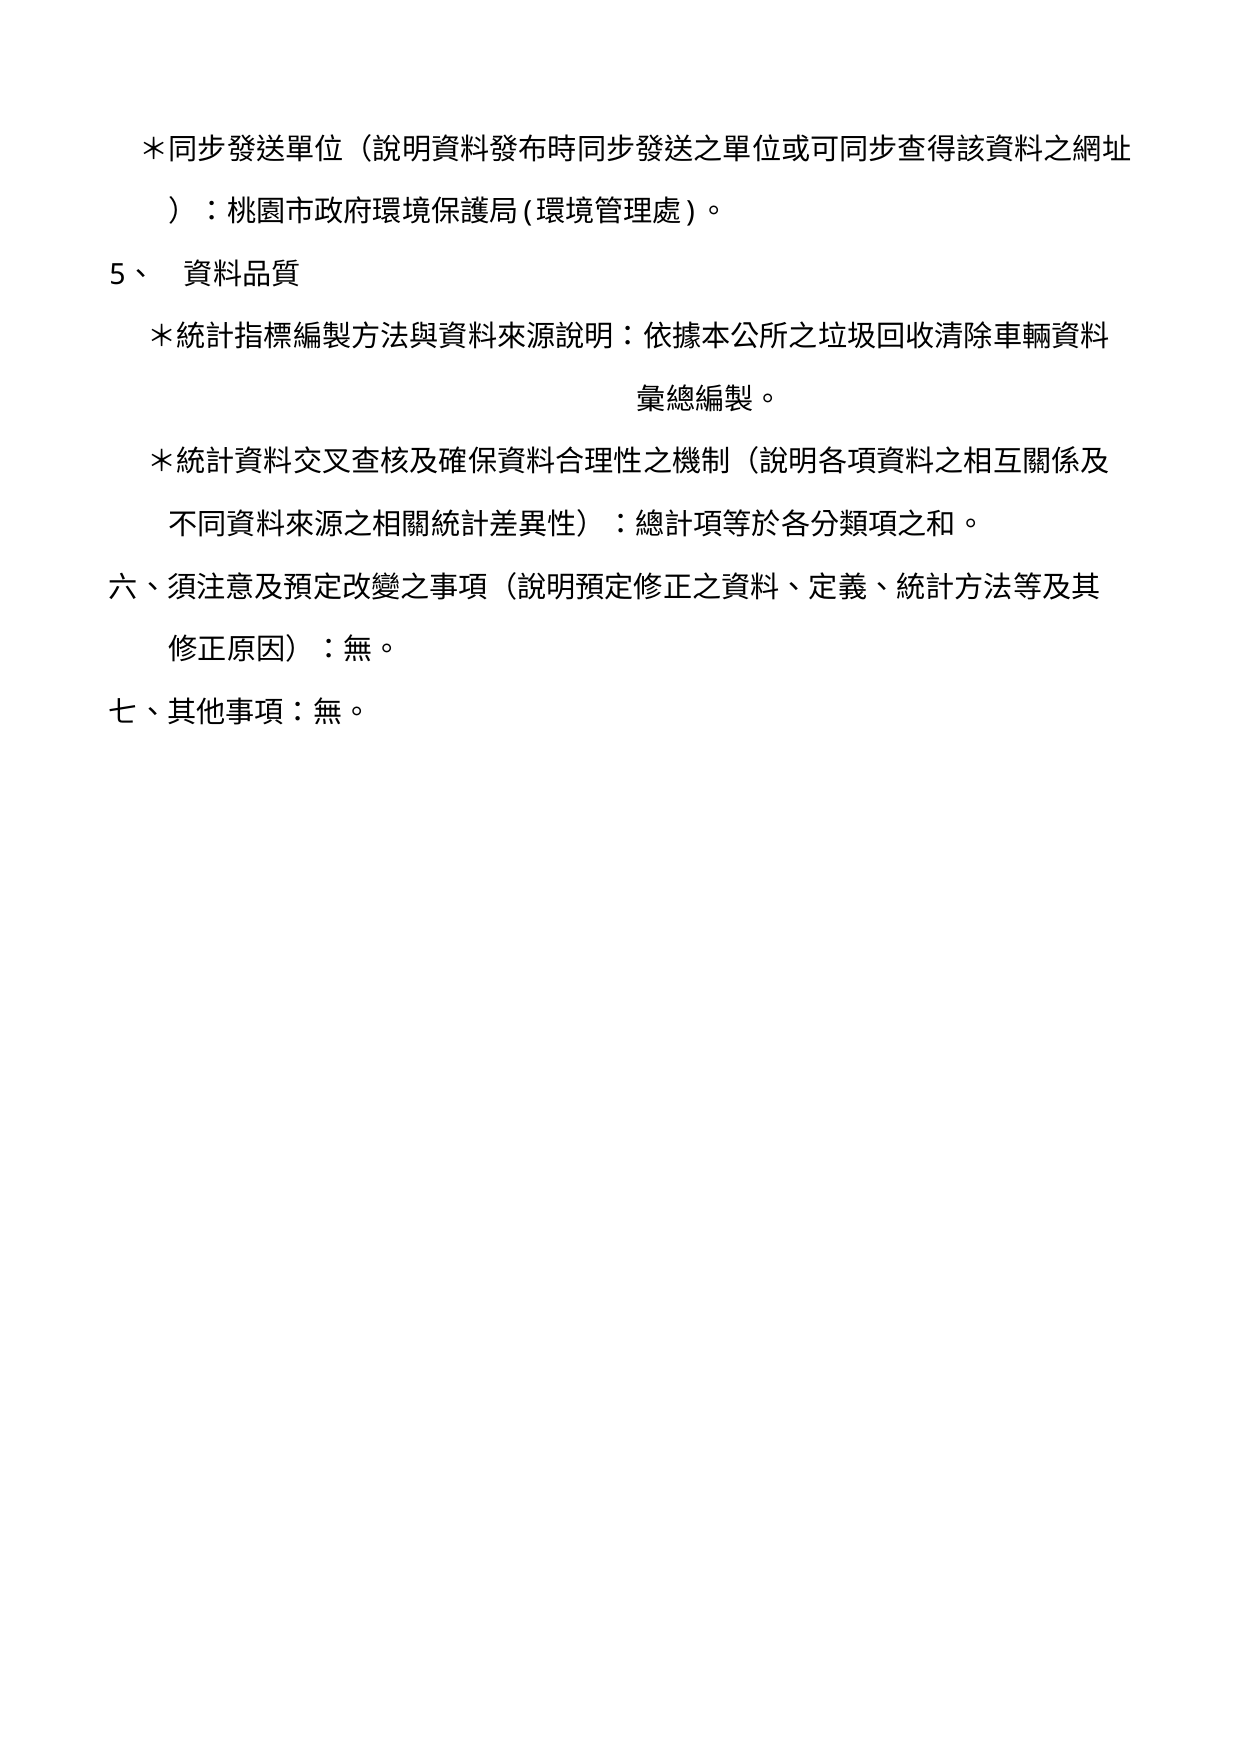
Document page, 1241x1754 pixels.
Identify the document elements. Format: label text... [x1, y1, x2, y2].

table_header ＊同步發送單位（說明資料發布時同步發送之單位或可同步查得該資料之網址 ）：桃園市政府環境保護局(環境管理處)。 資料品質 ＊統計指標編製方法與資料來源說明：依據本公所之垃圾回收清除車輛資料 彙總編製。 ＊統計資料交叉查核及確保資料合理性之機制（說明各項資料之相互關係及 不同資料來源之相關統計差異性）：總計項等於各分類項之和。 六、須注意及預定改變之事項（說明預定修正之資料、定義、統計方法等及其 修正原因）：無。 七、其他事項：無。 [98, 105, 1155, 730]
